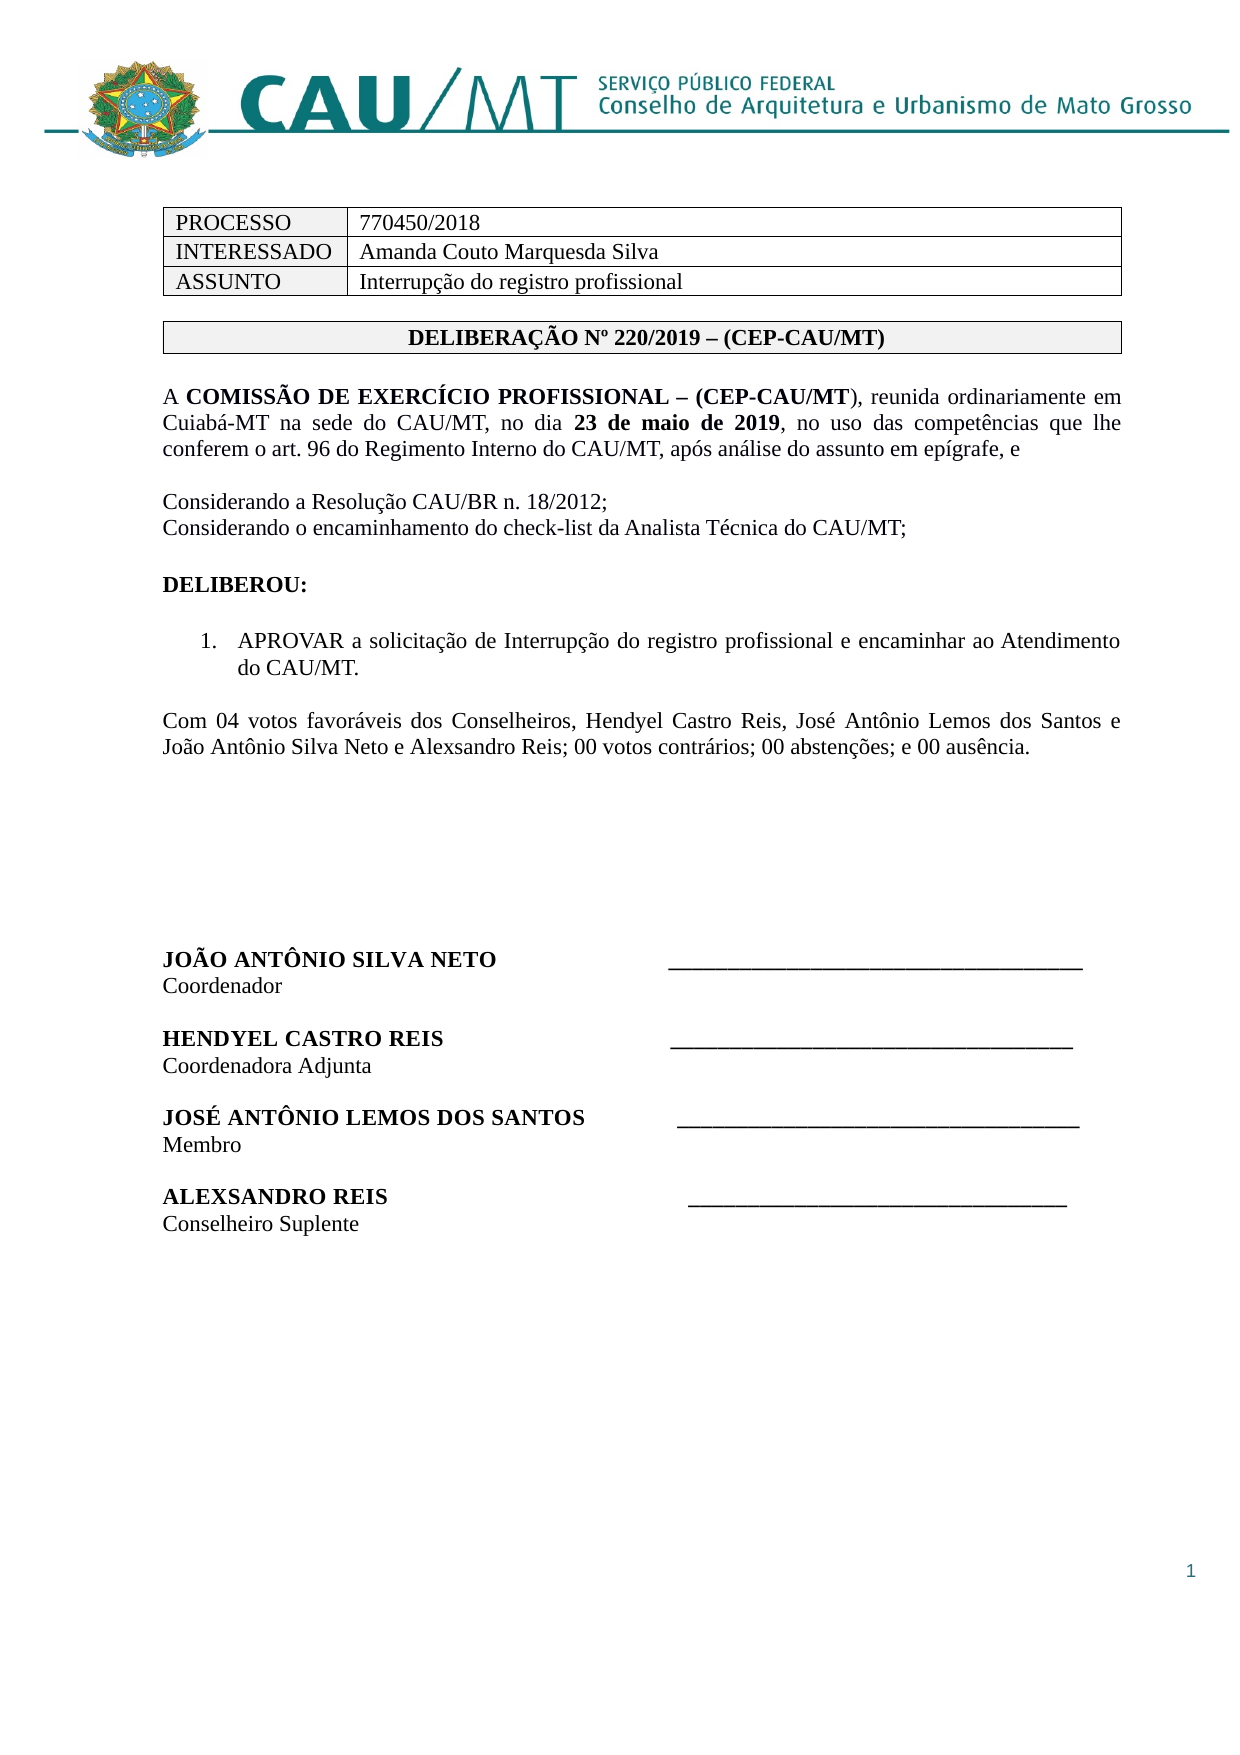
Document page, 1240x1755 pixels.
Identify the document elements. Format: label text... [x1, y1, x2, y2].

text Conselheiro Suplente [162, 1210, 1122, 1236]
table_header PROCESSO [164, 208, 347, 236]
text Com 04 votos favoráveis dos Conselheiros, Hendyel Castro Reis, José Antônio Lemos dos Santos e João Antônio Silva Neto e Alexsandro Reis; 00 votos contrários; 00 abstenções; e 00 ausência. [162, 707, 1122, 759]
text Considerando o encaminhamento do check-list da Analista Técnica do CAU/MT; [162, 514, 1122, 541]
list APROVAR a solicitação de Interrupção do registro profissional e encaminhar ao Atendimento do CAU/MT. [200, 628, 1122, 680]
table_cell Amanda Couto Marquesda Silva [348, 237, 1121, 266]
text JOSÉ ANTÔNIO LEMOS DOS SANTOS __________________________________ [162, 1104, 1122, 1131]
text HENDYEL CASTRO REIS __________________________________ [162, 1025, 1122, 1052]
text DELIBERAÇÃO Nº 220/2019 – (CEP-CAU/MT) [164, 322, 1121, 353]
table_cell Interrupção do registro profissional [348, 267, 1121, 295]
table_header 770450/2018 [348, 208, 1121, 236]
text Coordenador [162, 973, 1122, 999]
text JOÃO ANTÔNIO SILVA NETO ___________________________________ [162, 946, 1122, 973]
text Coordenadora Adjunta [162, 1052, 1122, 1078]
table_cell INTERESSADO [164, 237, 347, 266]
table_cell ASSUNTO [164, 267, 347, 295]
text DELIBEROU: [162, 571, 1122, 597]
text Membro [162, 1131, 1122, 1157]
text ALEXSANDRO REIS ________________________________ [162, 1183, 1122, 1210]
text A COMISSÃO DE EXERCÍCIO PROFISSIONAL – (CEP-CAU/MT), reunida ordinariamente em Cuiabá-MT na sede do CAU/MT, no dia 23 de maio de 2019, no uso das competências que lhe conferem o art. 96 do Regimento Interno do CAU/MT, após análise do assunto em epígrafe, e [162, 383, 1122, 462]
text Considerando a Resolução CAU/BR n. 18/2012; [162, 488, 1122, 514]
